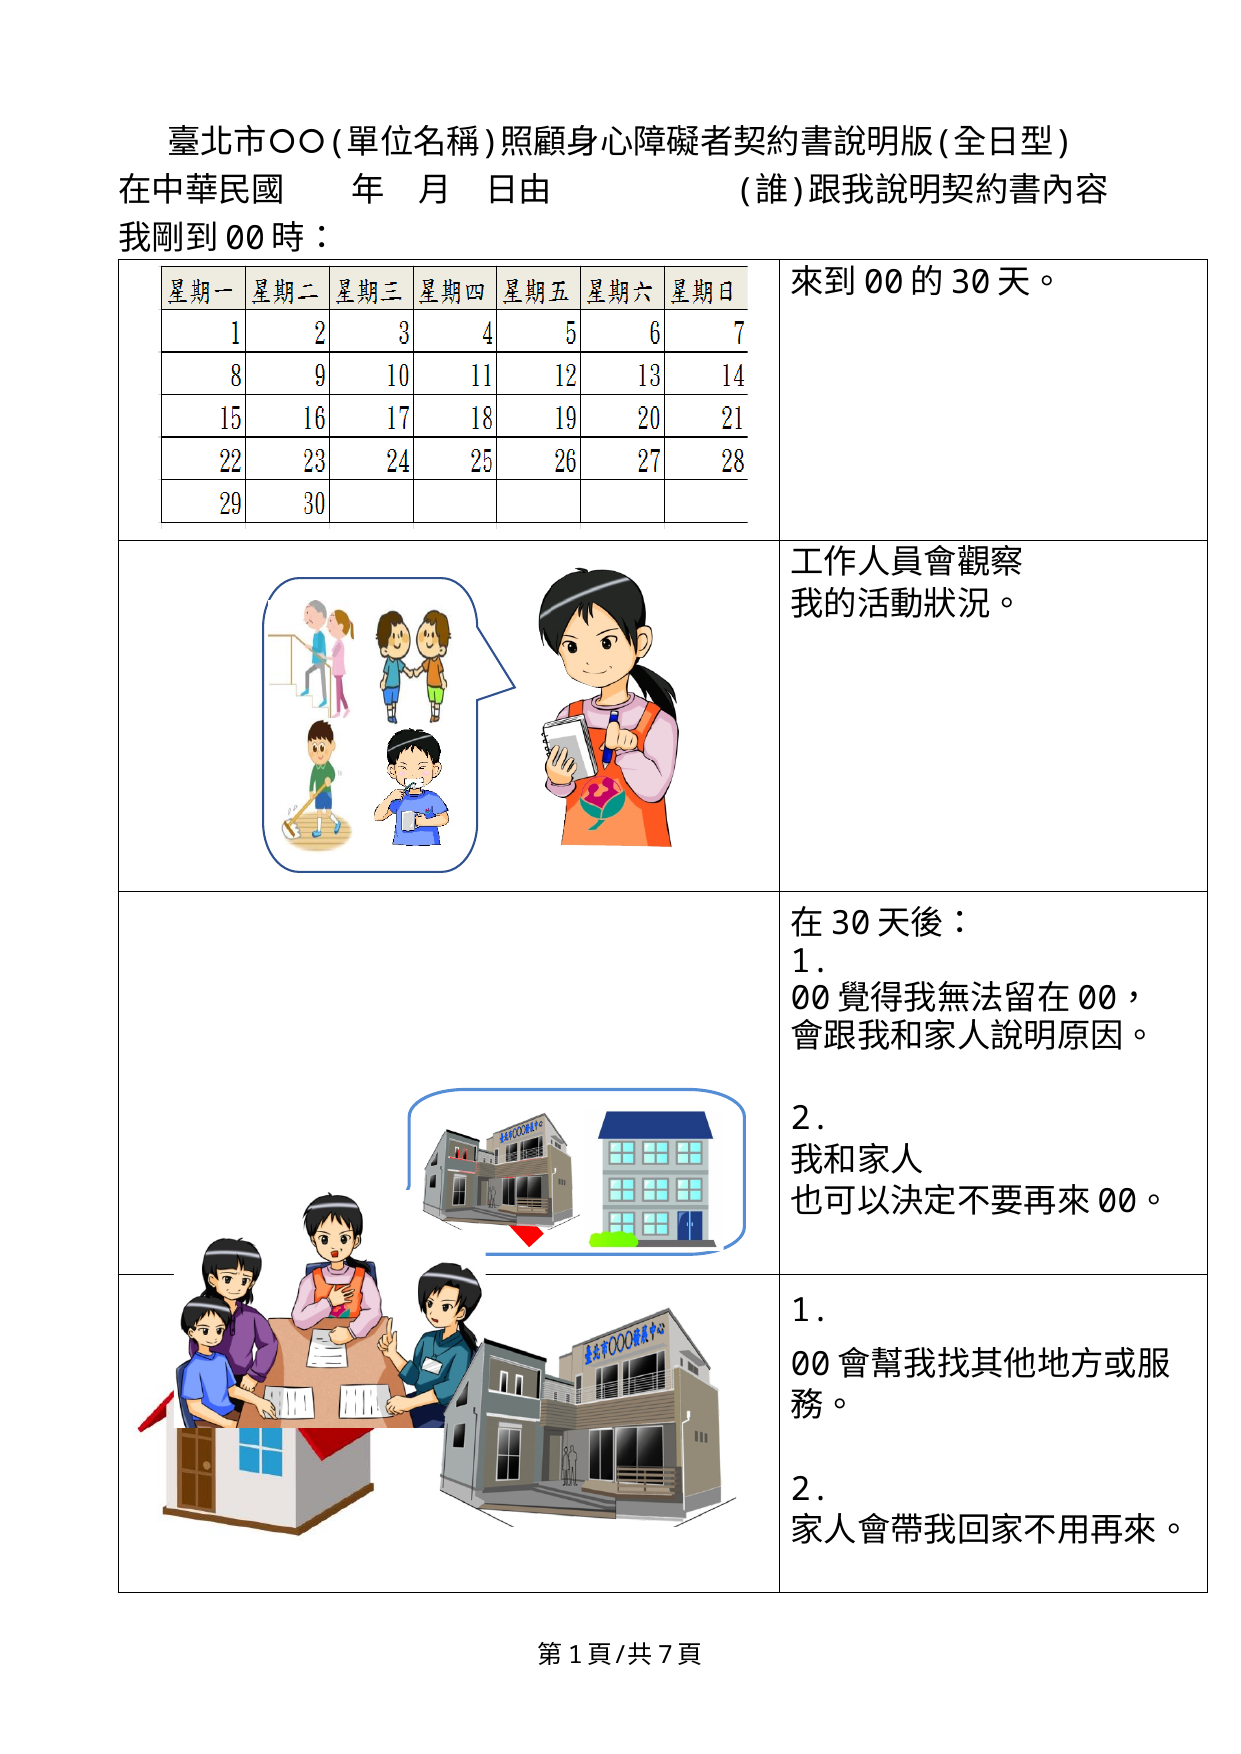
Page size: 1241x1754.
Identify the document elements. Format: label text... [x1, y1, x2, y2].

table_cell [119, 541, 779, 891]
table_cell [410, 1092, 742, 1245]
table_cell [486, 1216, 701, 1252]
table_cell [684, 1503, 721, 1521]
table_header [119, 260, 779, 539]
table_header 來到00的30天。 [780, 260, 1207, 539]
table_cell 1. 00會幫我找其他地方或服務。 2. 家人會帶我回家不用再來。 [780, 1275, 1207, 1592]
table_cell 在30天後： 1. 00覺得我無法留在00， 會跟我和家人說明原因。 2. 我和家人 也可以決定不要再來00。 [780, 892, 1207, 1274]
table_cell 工作人員會觀察 我的活動狀況。 [780, 541, 1207, 891]
table_cell [119, 1275, 779, 1592]
text 在中華民國 年 月 日由 (誰)跟我說明契約書內容 [118, 163, 1122, 211]
table_cell [119, 892, 779, 1274]
text 我剛到00時： [118, 211, 1122, 259]
text 臺北市(單位名稱)照顧身心障礙者契約書說明版(全日型) [118, 117, 1122, 163]
